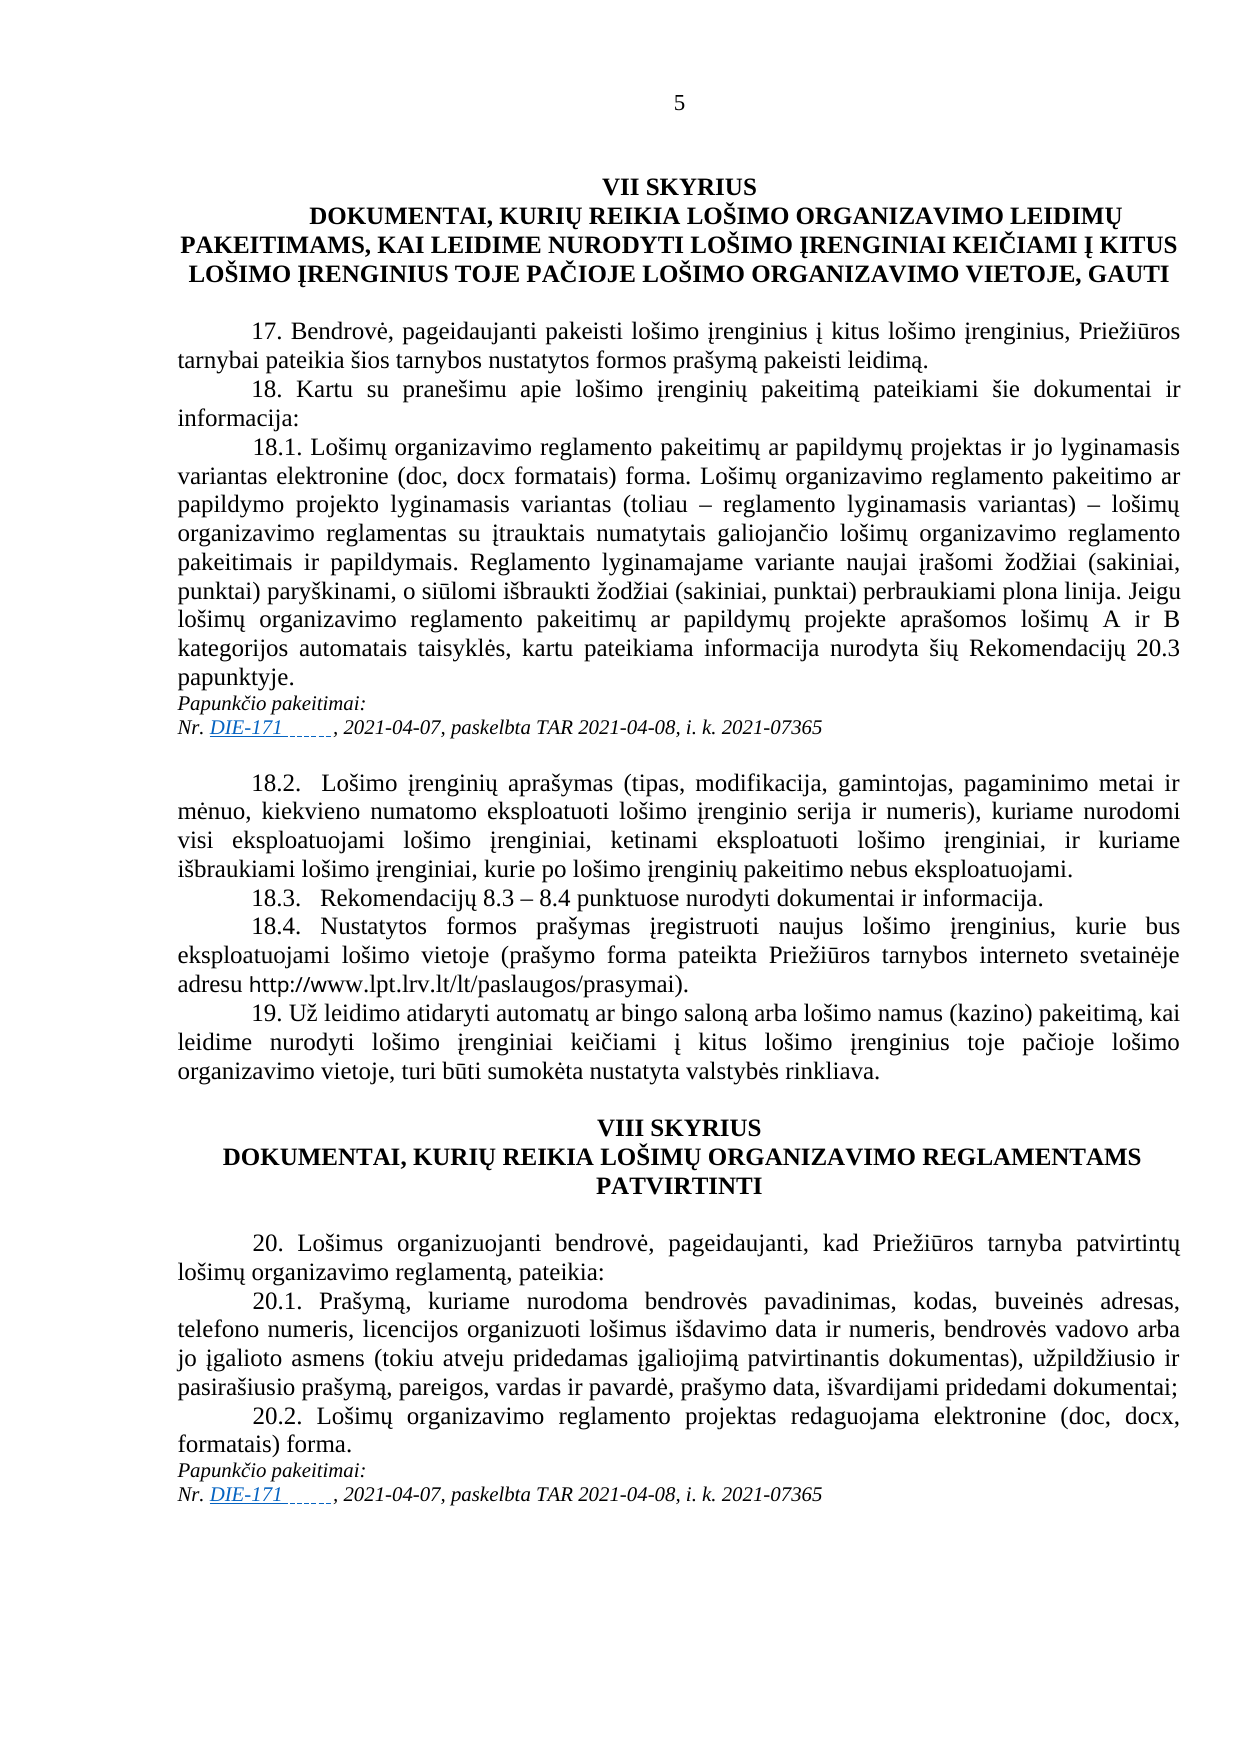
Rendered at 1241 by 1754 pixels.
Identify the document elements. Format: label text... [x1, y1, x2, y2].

text Nr. DIE-171 , 2021-04-07, paskelbta TAR 2021-04-08, i. k. 2021-07365 [177, 1482, 1181, 1506]
text 17. Bendrovė, pageidaujanti pakeisti lošimo įrenginius į kitus lošimo įrenginius, Priežiūros tarnybai pateikia šios tarnybos nustatytos formos prašymą pakeisti leidimą. [177, 316, 1181, 374]
text 18.2. Lošimo įrenginių aprašymas (tipas, modifikacija, gamintojas, pagaminimo metai ir mėnuo, kiekvieno numatomo eksploatuoti lošimo įrenginio serija ir numeris), kuriame nurodomi visi eksploatuojami lošimo įrenginiai, ketinami eksploatuoti lošimo įrenginiai, ir kuriame išbraukiami lošimo įrenginiai, kurie po lošimo įrenginių pakeitimo nebus eksploatuojami. [177, 768, 1181, 883]
text DOKUMENTAI, KURIŲ REIKIA LOŠIMŲ ORGANIZAVIMO REGLAMENTAMS PATVIRTINTI [177, 1142, 1181, 1199]
text 18.3. Rekomendacijų 8.3 – 8.4 punktuose nurodyti dokumentai ir informacija. [177, 883, 1181, 911]
text Papunkčio pakeitimai: [177, 1458, 1181, 1482]
text Papunkčio pakeitimai: [177, 691, 1181, 715]
text 20.2. Lošimų organizavimo reglamento projektas redaguojama elektronine (doc, docx, formatais) forma. [177, 1401, 1181, 1458]
text Nr. DIE-171 , 2021-04-07, paskelbta TAR 2021-04-08, i. k. 2021-07365 [177, 715, 1181, 739]
text VIII SKYRIUS [177, 1113, 1181, 1142]
text 18. Kartu su pranešimu apie lošimo įrenginių pakeitimą pateikiami šie dokumentai ir informacija: [177, 374, 1181, 432]
text 20.1. Prašymą, kuriame nurodoma bendrovės pavadinimas, kodas, buveinės adresas, telefono numeris, licencijos organizuoti lošimus išdavimo data ir numeris, bendrovės vadovo arba jo įgalioto asmens (tokiu atveju pridedamas įgaliojimą patvirtinantis dokumentas), užpildžiusio ir pasirašiusio prašymą, pareigos, vardas ir pavardė, prašymo data, išvardijami pridedami dokumentai; [177, 1286, 1181, 1401]
text 20. Lošimus organizuojanti bendrovė, pageidaujanti, kad Priežiūros tarnyba patvirtintų lošimų organizavimo reglamentą, pateikia: [177, 1228, 1181, 1286]
text VII SKYRIUS [177, 172, 1181, 201]
text 18.4. Nustatytos formos prašymas įregistruoti naujus lošimo įrenginius, kurie bus eksploatuojami lošimo vietoje (prašymo forma pateikta Priežiūros tarnybos interneto svetainėje adresu http://www.lpt.lrv.lt/lt/paslaugos/prasymai). [177, 911, 1181, 998]
text 18.1. Lošimų organizavimo reglamento pakeitimų ar papildymų projektas ir jo lyginamasis variantas elektronine (doc, docx formatais) forma. Lošimų organizavimo reglamento pakeitimo ar papildymo projekto lyginamasis variantas (toliau – reglamento lyginamasis variantas) – lošimų organizavimo reglamentas su įtrauktais numatytais galiojančio lošimų organizavimo reglamento pakeitimais ir papildymais. Reglamento lyginamajame variante naujai įrašomi žodžiai (sakiniai, punktai) paryškinami, o siūlomi išbraukti žodžiai (sakiniai, punktai) perbraukiami plona linija. Jeigu lošimų organizavimo reglamento pakeitimų ar papildymų projekte aprašomos lošimų A ir B kategorijos automatais taisyklės, kartu pateikiama informacija nurodyta šių Rekomendacijų 20.3 papunktyje. [177, 432, 1181, 691]
text 19. Už leidimo atidaryti automatų ar bingo saloną arba lošimo namus (kazino) pakeitimą, kai leidime nurodyti lošimo įrenginiai keičiami į kitus lošimo įrenginius toje pačioje lošimo organizavimo vietoje, turi būti sumokėta nustatyta valstybės rinkliava. [177, 998, 1181, 1084]
text DOKUMENTAI, KURIŲ REIKIA LOŠIMO ORGANIZAVIMO LEIDIMŲ PAKEITIMAMS, KAI LEIDIME NURODYTI LOŠIMO ĮRENGINIAI KEIČIAMI Į KITUS LOŠIMO ĮRENGINIUS TOJE PAČIOJE LOŠIMO ORGANIZAVIMO VIETOJE, GAUTI [177, 201, 1181, 287]
